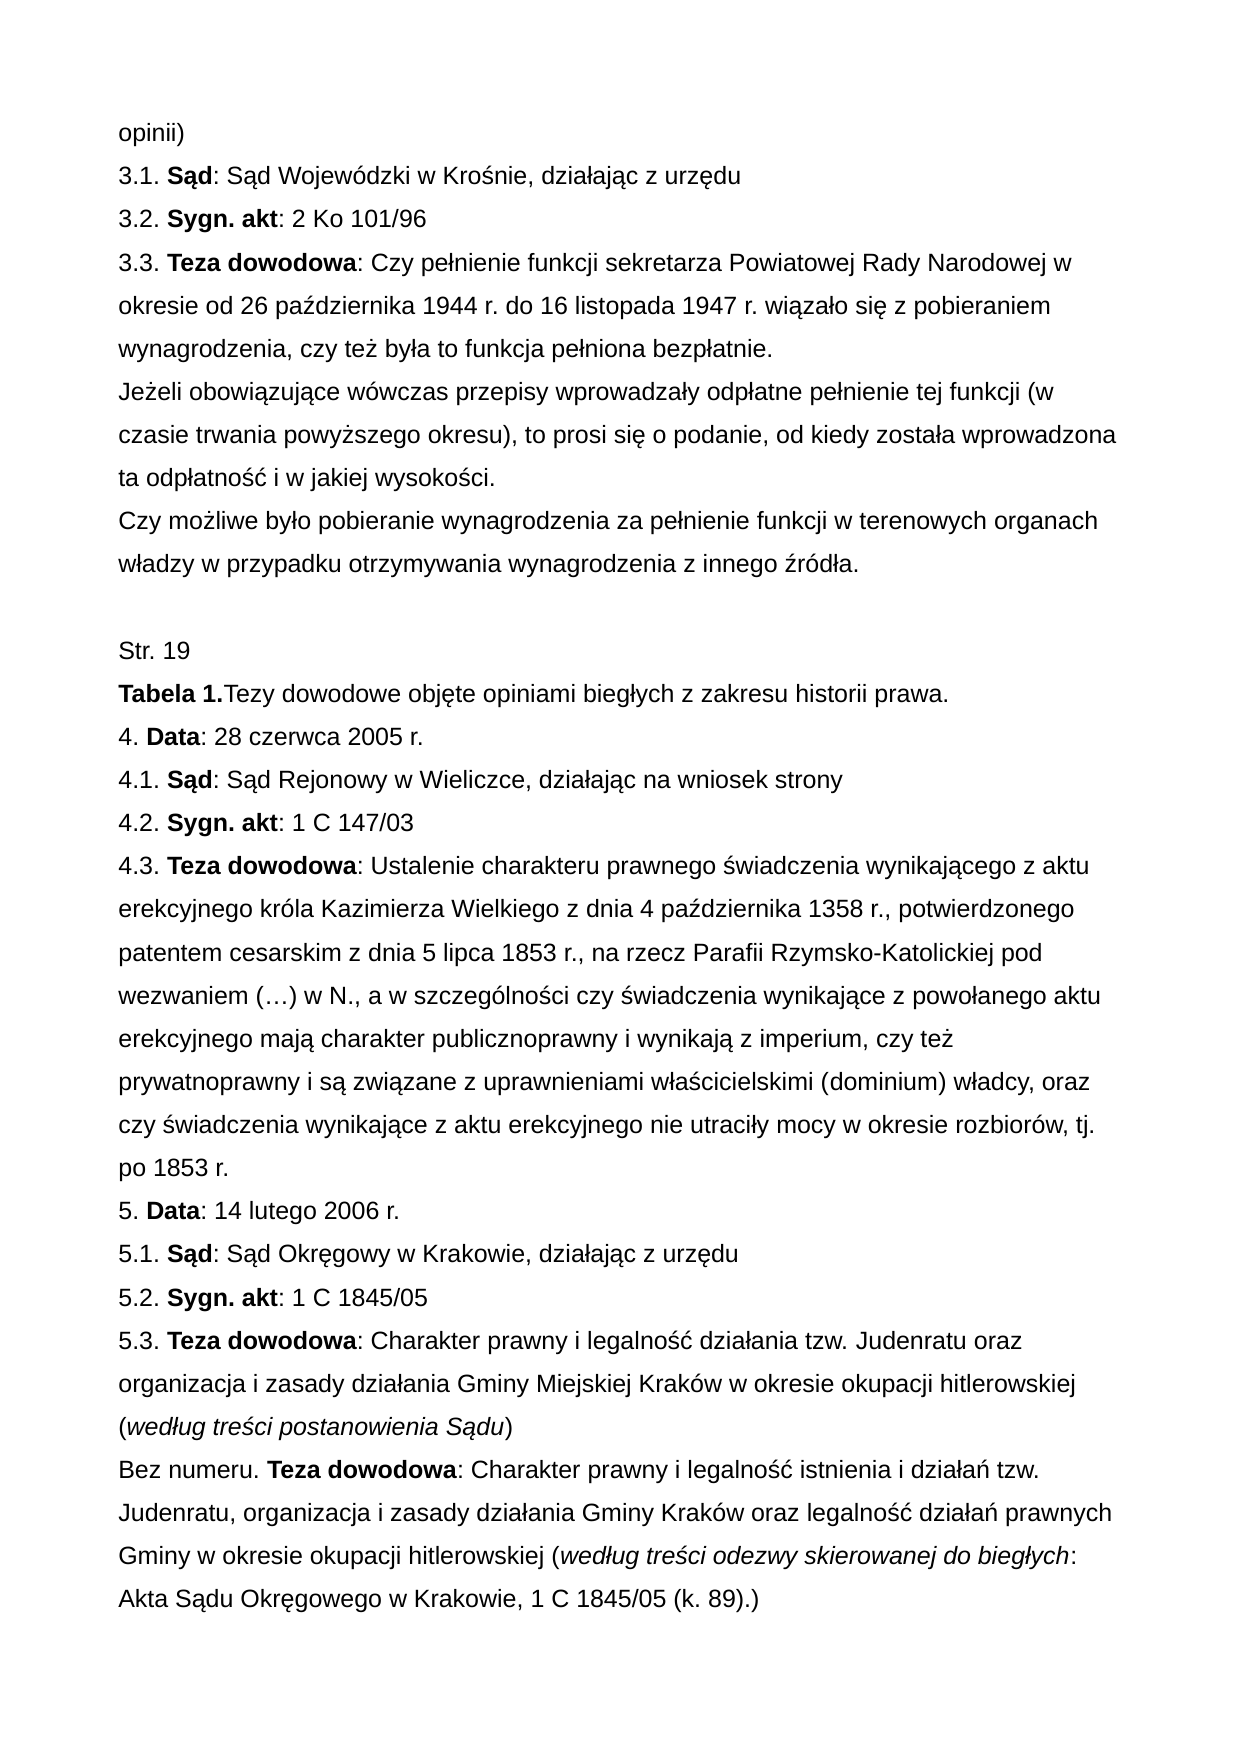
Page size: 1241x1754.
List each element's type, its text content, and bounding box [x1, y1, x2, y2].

text 4.3. Teza dowodowa: Ustalenie charakteru prawnego świadczenia wynikającego z aktu erekcyjnego króla Kazimierza Wielkiego z dnia 4 października 1358 r., potwierdzonego patentem cesarskim z dnia 5 lipca 1853 r., na rzecz Parafii Rzymsko-Katolickiej pod wezwaniem (…) w N., a w szczególności czy świadczenia wynikające z powołanego aktu erekcyjnego mają charakter publicznoprawny i wynikają z imperium, czy też prywatnoprawny i są związane z uprawnieniami właścicielskimi (dominium) władcy, oraz czy świadczenia wynikające z aktu erekcyjnego nie utraciły mocy w okresie rozbiorów, tj. po 1853 r. [118, 851, 1122, 1182]
text 4.1. Sąd: Sąd Rejonowy w Wieliczce, działając na wniosek strony [118, 765, 1122, 794]
text Str. 19 [118, 636, 1122, 664]
text 3.2. Sygn. akt: 2 Ko 101/96 [118, 204, 1122, 233]
text 5.1. Sąd: Sąd Okręgowy w Krakowie, działając z urzędu [118, 1239, 1122, 1268]
text 4. Data: 28 czerwca 2005 r. [118, 722, 1122, 751]
text 5. Data: 14 lutego 2006 r. [118, 1196, 1122, 1225]
text 5.3. Teza dowodowa: Charakter prawny i legalność działania tzw. Judenratu oraz organizacja i zasady działania Gminy Miejskiej Kraków w okresie okupacji hitlerowskiej (według treści postanowienia Sądu) [118, 1326, 1122, 1441]
text Bez numeru. Teza dowodowa: Charakter prawny i legalność istnienia i działań tzw. Judenratu, organizacja i zasady działania Gminy Kraków oraz legalność działań prawnych Gminy w okresie okupacji hitlerowskiej (według treści odezwy skierowanej do biegłych: Akta Sądu Okręgowego w Krakowie, 1 C 1845/05 (k. 89).) [118, 1455, 1122, 1613]
text Tabela 1.Tezy dowodowe objęte opiniami biegłych z zakresu historii prawa. [118, 679, 1122, 707]
text Czy możliwe było pobieranie wynagrodzenia za pełnienie funkcji w terenowych organach władzy w przypadku otrzymywania wynagrodzenia z innego źródła. [118, 506, 1122, 578]
text 5.2. Sygn. akt: 1 C 1845/05 [118, 1282, 1122, 1311]
text opinii) [118, 118, 1122, 147]
text Jeżeli obowiązujące wówczas przepisy wprowadzały odpłatne pełnienie tej funkcji (w czasie trwania powyższego okresu), to prosi się o podanie, od kiedy została wprowadzona ta odpłatność i w jakiej wysokości. [118, 377, 1122, 492]
text 3.1. Sąd: Sąd Wojewódzki w Krośnie, działając z urzędu [118, 161, 1122, 190]
text 3.3. Teza dowodowa: Czy pełnienie funkcji sekretarza Powiatowej Rady Narodowej w okresie od 26 października 1944 r. do 16 listopada 1947 r. wiązało się z pobieraniem wynagrodzenia, czy też była to funkcja pełniona bezpłatnie. [118, 247, 1122, 362]
text 4.2. Sygn. akt: 1 C 147/03 [118, 808, 1122, 837]
